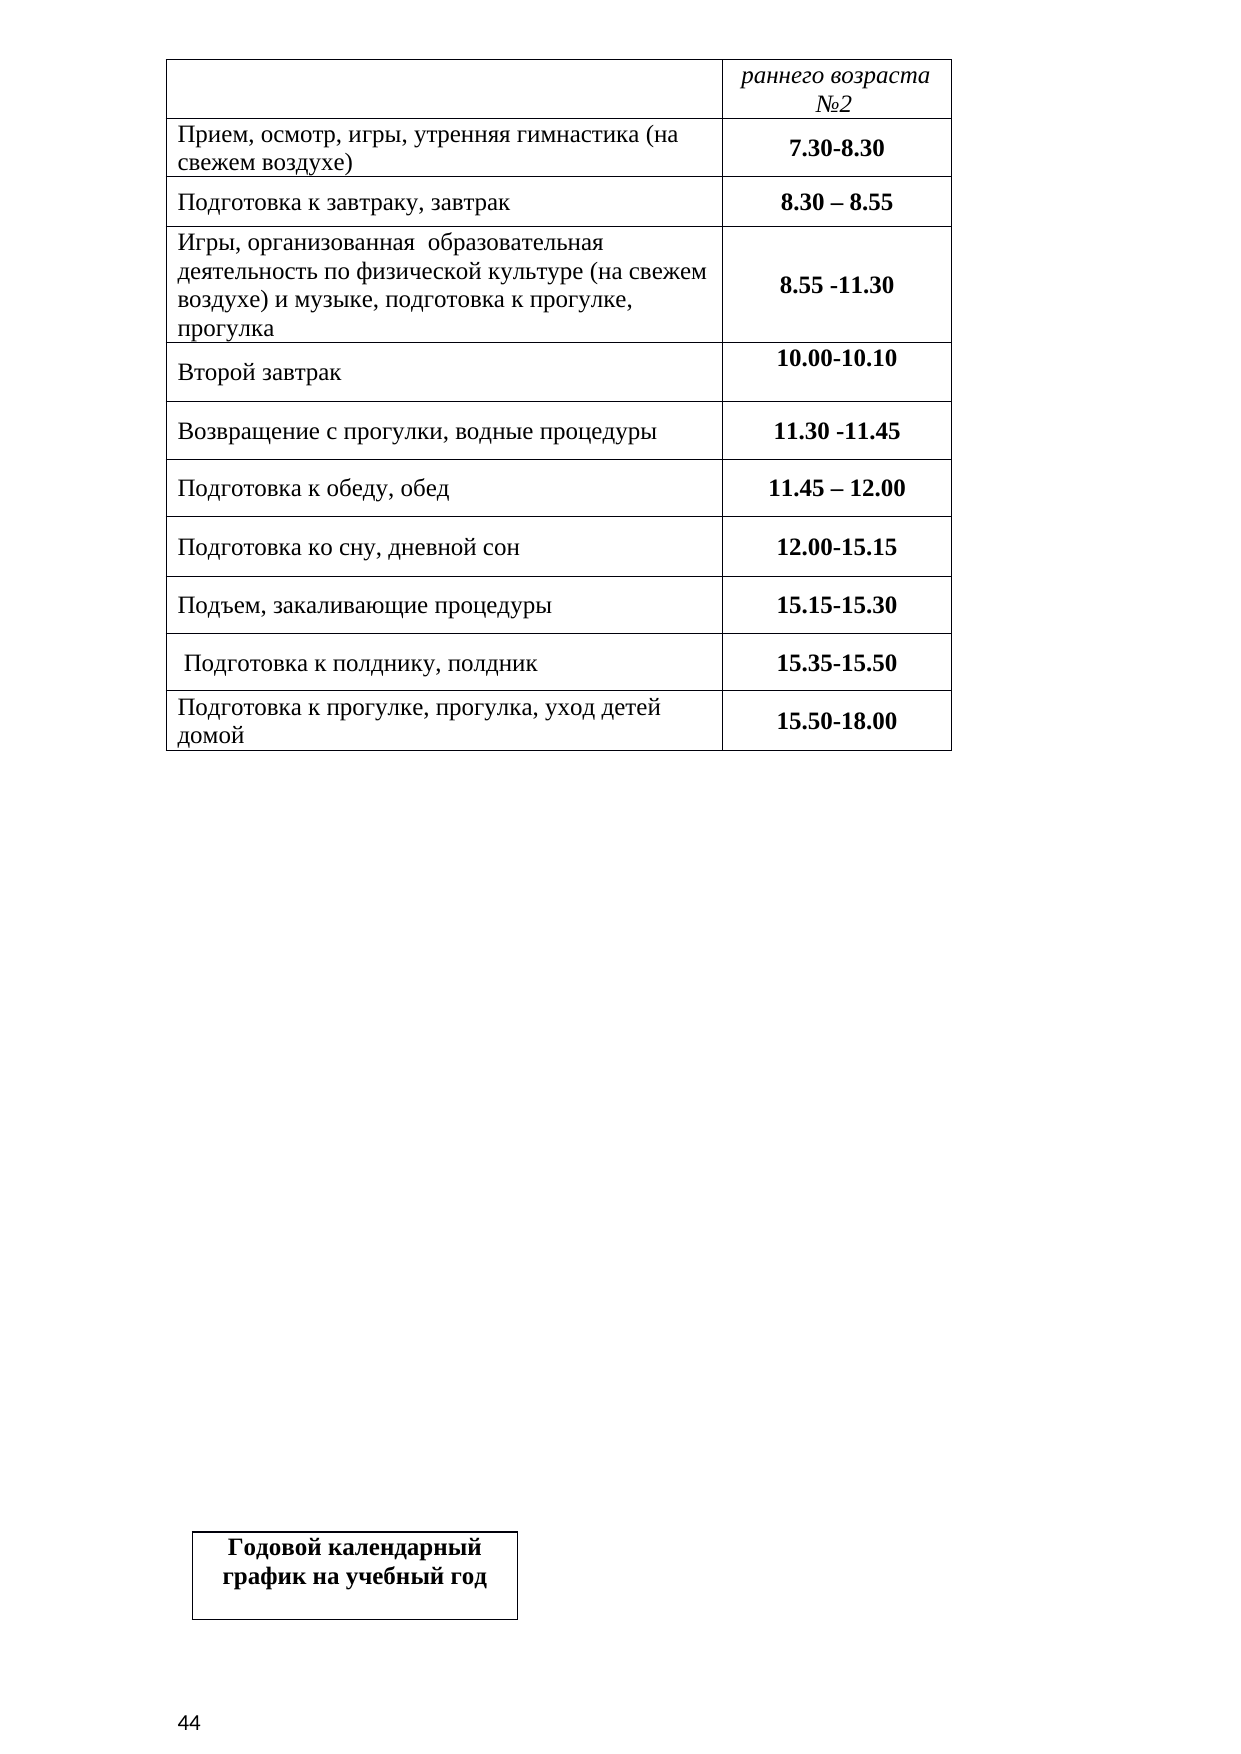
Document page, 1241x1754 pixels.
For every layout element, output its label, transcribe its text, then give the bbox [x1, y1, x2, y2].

table_cell 7.30-8.30 [723, 119, 951, 176]
table_cell 15.35-15.50 [723, 634, 951, 690]
table_cell 12.00-15.15 [723, 517, 951, 576]
table_cell Прием, осмотр, игры, утренняя гимнастика (на свежем воздухе) [167, 119, 722, 176]
table_cell 15.15-15.30 [723, 577, 951, 633]
table_cell 11.30 -11.45 [723, 402, 951, 459]
table_cell Подготовка к завтраку, завтрак [167, 177, 722, 226]
table_cell 8.30 – 8.55 [723, 177, 951, 226]
table_cell 15.50-18.00 [723, 691, 951, 749]
table_cell 8.55 -11.30 [723, 227, 951, 342]
table_cell Подъем, закаливающие процедуры [167, 577, 722, 633]
table_header Годовой календарный график на учебный год [193, 1533, 517, 1619]
table_header раннего возраста №2 [723, 60, 951, 118]
table_cell Возвращение с прогулки, водные процедуры [167, 402, 722, 459]
table_cell Подготовка к полднику, полдник [167, 634, 722, 690]
table_cell Игры, организованная образовательная деятельность по физической культуре (на свежем воздухе) и музыке, подготовка к прогулке, прогулка [167, 227, 722, 342]
table_cell Подготовка к обеду, обед [167, 460, 722, 516]
table_header [167, 60, 722, 118]
table_cell 11.45 – 12.00 [723, 460, 951, 516]
table_cell 10.00-10.10 [723, 343, 951, 401]
table_cell Второй завтрак [167, 343, 722, 401]
table_cell Подготовка к прогулке, прогулка, уход детей домой [167, 691, 722, 749]
table_cell Подготовка ко сну, дневной сон [167, 517, 722, 576]
